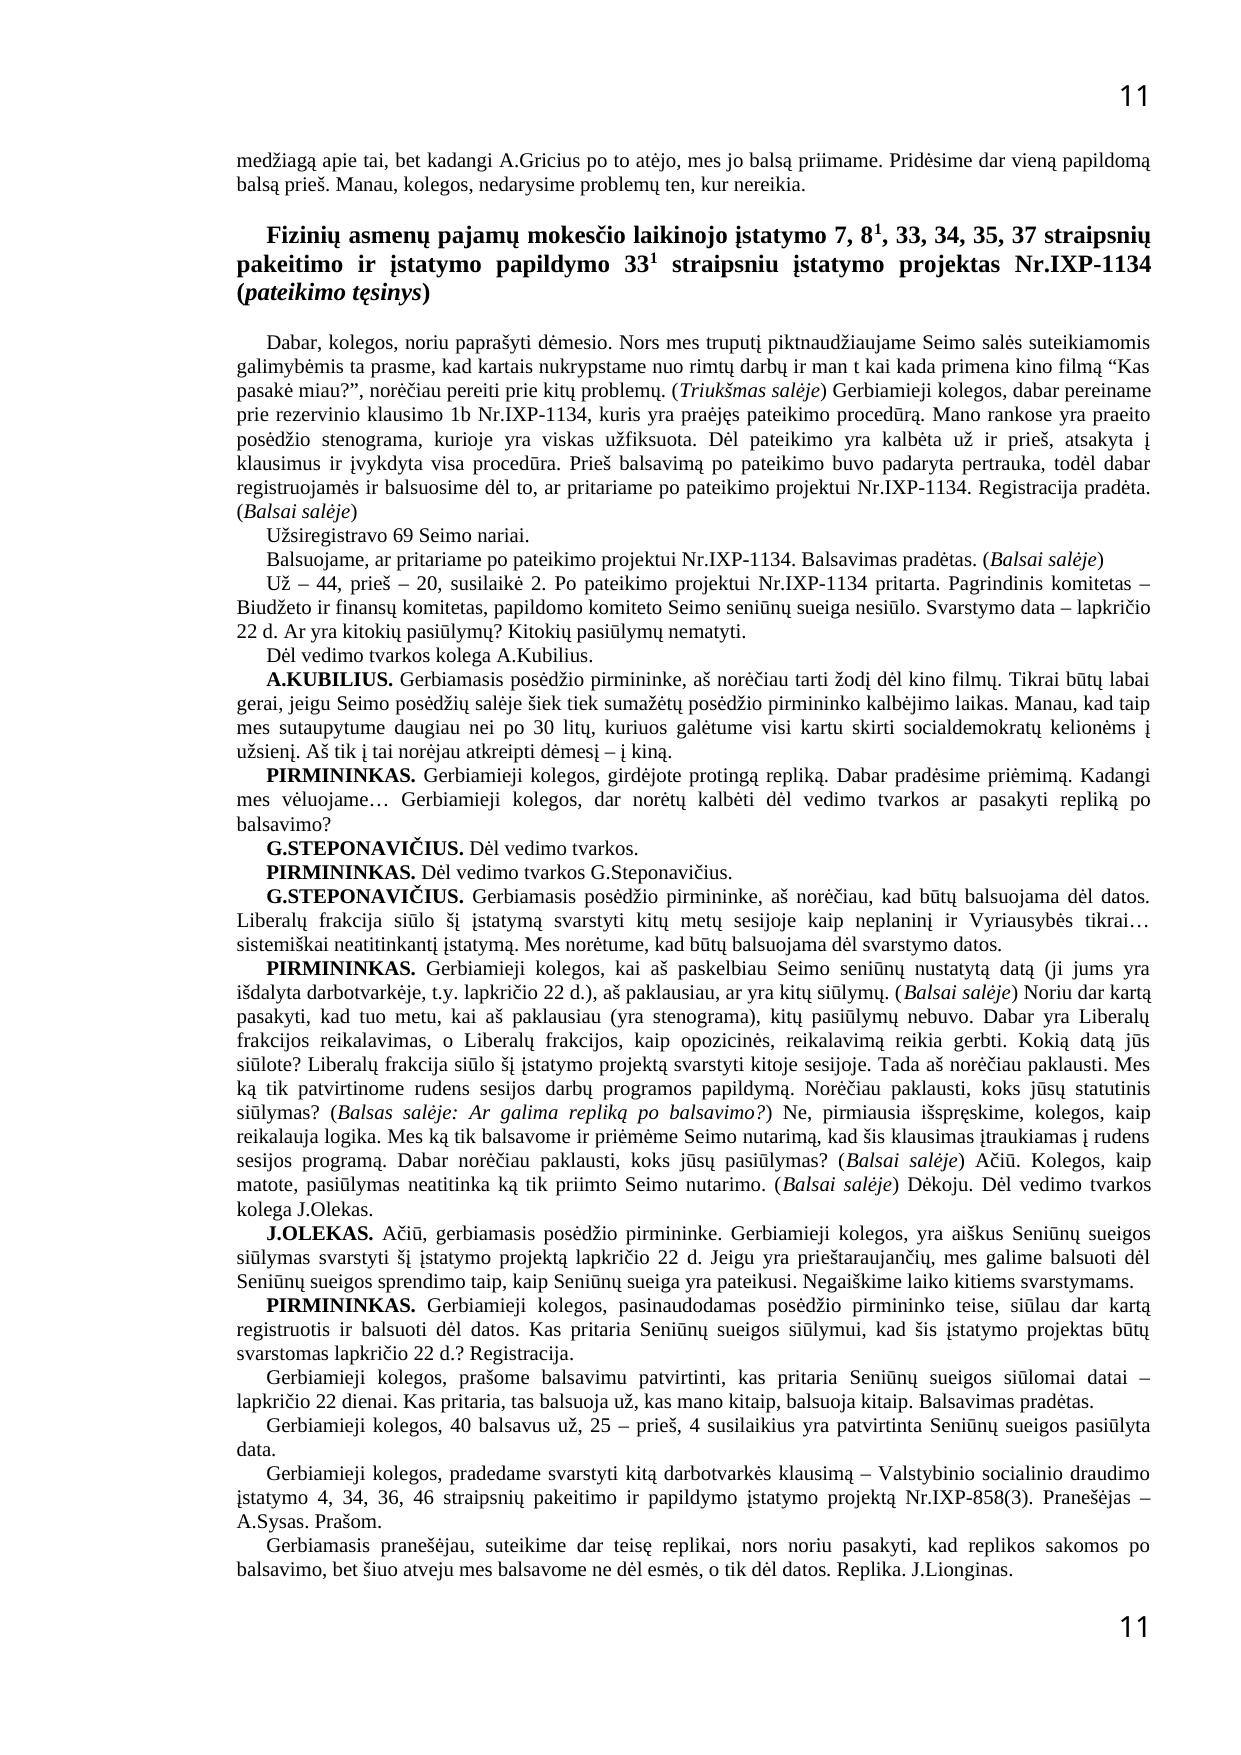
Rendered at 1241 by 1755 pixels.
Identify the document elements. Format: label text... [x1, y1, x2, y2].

text Už – 44, prieš – 20, susilaikė 2. Po pateikimo projektui Nr.IXP-1134 pritarta. Pagrindinis komitetas – Biudžeto ir finansų komitetas, papildomo komiteto Seimo seniūnų sueiga nesiūlo. Svarstymo data – lapkričio 22 d. Ar yra kitokių pasiūlymų? Kitokių pasiūlymų nematyti. [236, 571, 1152, 643]
text Užsiregistravo 69 Seimo nariai. [236, 523, 1152, 547]
text G.STEPONAVIČIUS. Dėl vedimo tvarkos. [236, 836, 1152, 859]
text A.KUBILIUS. Gerbiamasis posėdžio pirmininke, aš norėčiau tarti žodį dėl kino filmų. Tikrai būtų labai gerai, jeigu Seimo posėdžių salėje šiek tiek sumažėtų posėdžio pirmininko kalbėjimo laikas. Manau, kad taip mes sutaupytume daugiau nei po 30 litų, kuriuos galėtume visi kartu skirti socialdemokratų kelionėms į užsienį. Aš tik į tai norėjau atkreipti dėmesį – į kiną. [236, 667, 1152, 763]
text PIRMININKAS. Gerbiamieji kolegos, kai aš paskelbiau Seimo seniūnų nustatytą datą (ji jums yra išdalyta darbotvarkėje, t.y. lapkričio 22 d.), aš paklausiau, ar yra kitų siūlymų. (Balsai salėje) Noriu dar kartą pasakyti, kad tuo metu, kai aš paklausiau (yra stenograma), kitų pasiūlymų nebuvo. Dabar yra Liberalų frakcijos reikalavimas, o Liberalų frakcijos, kaip opozicinės, reikalavimą reikia gerbti. Kokią datą jūs siūlote? Liberalų frakcija siūlo šį įstatymo projektą svarstyti kitoje sesijoje. Tada aš norėčiau paklausti. Mes ką tik patvirtinome rudens sesijos darbų programos papildymą. Norėčiau paklausti, koks jūsų statutinis siūlymas? (Balsas salėje: Ar galima repliką po balsavimo?) Ne, pirmiausia išspręskime, kolegos, kaip reikalauja logika. Mes ką tik balsavome ir priėmėme Seimo nutarimą, kad šis klausimas įtraukiamas į rudens sesijos programą. Dabar norėčiau paklausti, koks jūsų pasiūlymas? (Balsai salėje) Ačiū. Kolegos, kaip matote, pasiūlymas neatitinka ką tik priimto Seimo nutarimo. (Balsai salėje) Dėkoju. Dėl vedimo tvarkos kolega J.Olekas. [236, 956, 1152, 1221]
text Dėl vedimo tvarkos kolega A.Kubilius. [236, 643, 1152, 667]
text Gerbiamieji kolegos, prašome balsavimu patvirtinti, kas pritaria Seniūnų sueigos siūlomai datai – lapkričio 22 dienai. Kas pritaria, tas balsuoja už, kas mano kitaip, balsuoja kitaip. Balsavimas pradėtas. [236, 1365, 1152, 1413]
text Dabar, kolegos, noriu paprašyti dėmesio. Nors mes truputį piktnaudžiaujame Seimo salės suteikiamomis galimybėmis ta prasme, kad kartais nukrypstame nuo rimtų darbų ir man t kai kada primena kino filmą “Kas pasakė miau?”, norėčiau pereiti prie kitų problemų. (Triukšmas salėje) Gerbiamieji kolegos, dabar pereiname prie rezervinio klausimo 1b Nr.IXP-1134, kuris yra praėjęs pateikimo procedūrą. Mano rankose yra praeito posėdžio stenograma, kurioje yra viskas užfiksuota. Dėl pateikimo yra kalbėta už ir prieš, atsakyta į klausimus ir įvykdyta visa procedūra. Prieš balsavimą po pateikimo buvo padaryta pertrauka, todėl dabar registruojamės ir balsuosime dėl to, ar pritariame po pateikimo projektui Nr.IXP-1134. Registracija pradėta. (Balsai salėje) [236, 330, 1152, 523]
text Gerbiamieji kolegos, 40 balsavus už, 25 – prieš, 4 susilaikius yra patvirtinta Seniūnų sueigos pasiūlyta data. [236, 1413, 1152, 1461]
text J.OLEKAS. Ačiū, gerbiamasis posėdžio pirmininke. Gerbiamieji kolegos, yra aiškus Seniūnų sueigos siūlymas svarstyti šį įstatymo projektą lapkričio 22 d. Jeigu yra prieštaraujančių, mes galime balsuoti dėl Seniūnų sueigos sprendimo taip, kaip Seniūnų sueiga yra pateikusi. Negaiškime laiko kitiems svarstymams. [236, 1221, 1152, 1293]
text PIRMININKAS. Gerbiamieji kolegos, girdėjote protingą repliką. Dabar pradėsime priėmimą. Kadangi mes vėluojame… Gerbiamieji kolegos, dar norėtų kalbėti dėl vedimo tvarkos ar pasakyti repliką po balsavimo? [236, 763, 1152, 836]
text medžiagą apie tai, bet kadangi A.Gricius po to atėjo, mes jo balsą priimame. Pridėsime dar vieną papildomą balsą prieš. Manau, kolegos, nedarysime problemų ten, kur nereikia. [236, 148, 1152, 196]
text Gerbiamieji kolegos, pradedame svarstyti kitą darbotvarkės klausimą – Valstybinio socialinio draudimo įstatymo 4, 34, 36, 46 straipsnių pakeitimo ir papildymo įstatymo projektą Nr.IXP-858(3). Pranešėjas – A.Sysas. Prašom. [236, 1461, 1152, 1533]
text PIRMININKAS. Dėl vedimo tvarkos G.Steponavičius. [236, 859, 1152, 884]
text Balsuojame, ar pritariame po pateikimo projektui Nr.IXP-1134. Balsavimas pradėtas. (Balsai salėje) [236, 547, 1152, 571]
text Gerbiamasis pranešėjau, suteikime dar teisę replikai, nors noriu pasakyti, kad replikos sakomos po balsavimo, bet šiuo atveju mes balsavome ne dėl esmės, o tik dėl datos. Replika. J.Lionginas. [236, 1533, 1152, 1581]
text G.STEPONAVIČIUS. Gerbiamasis posėdžio pirmininke, aš norėčiau, kad būtų balsuojama dėl datos. Liberalų frakcija siūlo šį įstatymą svarstyti kitų metų sesijoje kaip neplaninį ir Vyriausybės tikrai… sistemiškai neatitinkantį įstatymą. Mes norėtume, kad būtų balsuojama dėl svarstymo datos. [236, 884, 1152, 956]
text PIRMININKAS. Gerbiamieji kolegos, pasinaudodamas posėdžio pirmininko teise, siūlau dar kartą registruotis ir balsuoti dėl datos. Kas pritaria Seniūnų sueigos siūlymui, kad šis įstatymo projektas būtų svarstomas lapkričio 22 d.? Registracija. [236, 1293, 1152, 1365]
text Fizinių asmenų pajamų mokesčio laikinojo įstatymo 7, 81, 33, 34, 35, 37 straipsnių pakeitimo ir įstatymo papildymo 331 straipsniu įstatymo projektas Nr.IXP-1134 (pateikimo tęsinys) [236, 220, 1152, 306]
